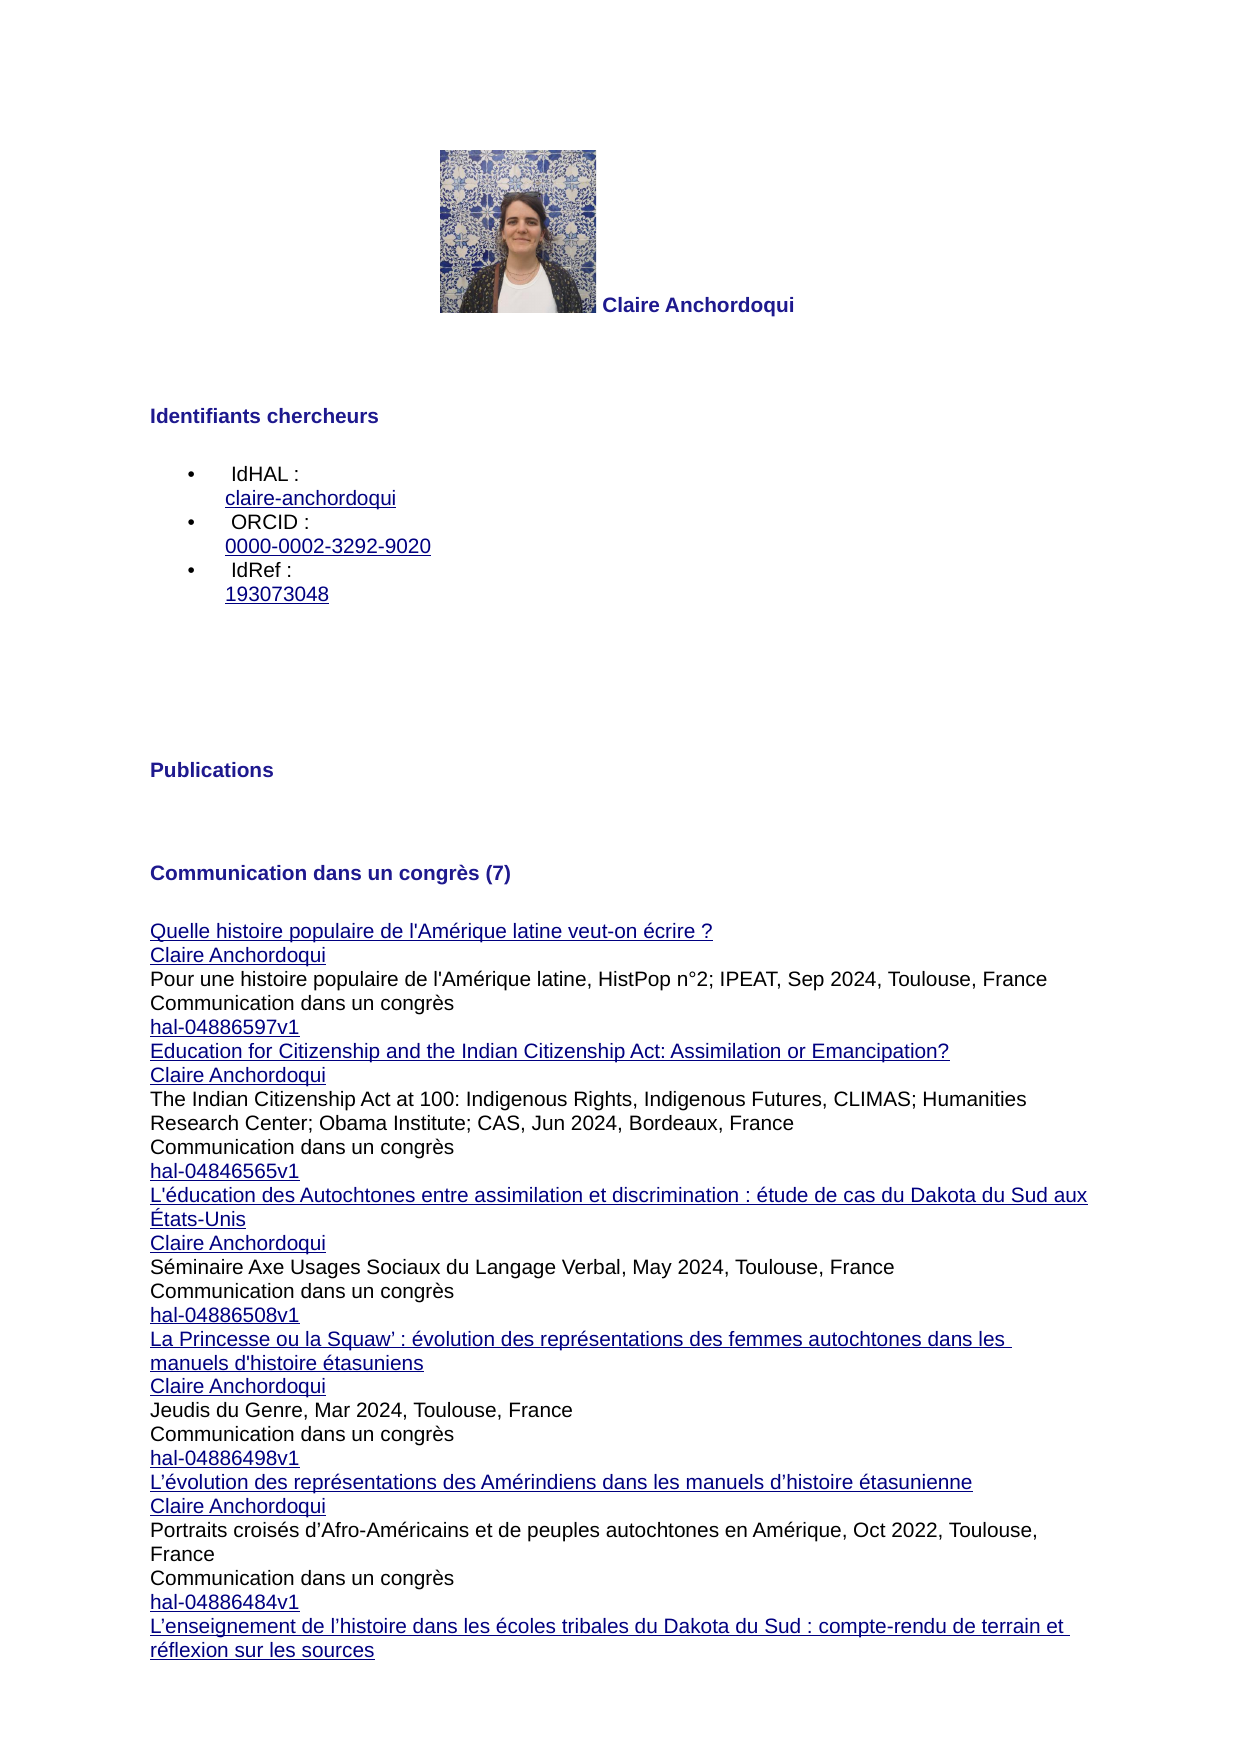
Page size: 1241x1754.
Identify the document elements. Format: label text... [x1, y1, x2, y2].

table_cell L'éducation des Autochtones entre assimilation et discrimination : étude de cas du Dakota du Sud aux États-Unis Claire Anchordoqui Séminaire Axe Usages Sociaux du Langage Verbal, May 2024, Toulouse, France Communication dans un congrès hal-04886508v1 [150, 1183, 1090, 1326]
table_cell L’enseignement de l’histoire dans les écoles tribales du Dakota du Sud : compte-rendu de terrain et réflexion sur les sources [150, 1614, 1090, 1662]
subtitle Claire Anchordoqui [150, 150, 1090, 317]
subtitle Identifiants chercheurs [150, 403, 1090, 427]
list 0000-0002-3292-9020 [187, 534, 1090, 558]
subtitle Publications [150, 758, 1090, 782]
list IdRef : [187, 558, 1090, 582]
table_cell L’évolution des représentations des Amérindiens dans les manuels d’histoire étasunienne Claire Anchordoqui Portraits croisés d’Afro-Américains et de peuples autochtones en Amérique, Oct 2022, Toulouse, France Communication dans un congrès hal-04886484v1 [150, 1470, 1090, 1614]
table_header Quelle histoire populaire de l'Amérique latine veut-on écrire ? Claire Anchordoqui Pour une histoire populaire de l'Amérique latine, HistPop n°2; IPEAT, Sep 2024, Toulouse, France Communication dans un congrès hal-04886597v1 [150, 919, 1090, 1039]
table_cell Education for Citizenship and the Indian Citizenship Act: Assimilation or Emancipation? Claire Anchordoqui The Indian Citizenship Act at 100: Indigenous Rights, Indigenous Futures, CLIMAS; Humanities Research Center; Obama Institute; CAS, Jun 2024, Bordeaux, France Communication dans un congrès hal-04846565v1 [150, 1039, 1090, 1183]
table_cell La Princesse ou la Squaw’ : évolution des représentations des femmes autochtones dans les manuels d'histoire étasuniens Claire Anchordoqui Jeudis du Genre, Mar 2024, Toulouse, France Communication dans un congrès hal-04886498v1 [150, 1326, 1090, 1470]
list ORCID : [187, 510, 1090, 534]
picture [440, 150, 597, 313]
list claire-anchordoqui [187, 486, 1090, 510]
subtitle Communication dans un congrès (7) [150, 861, 1090, 885]
list IdHAL : [187, 462, 1090, 486]
list 193073048 [187, 582, 1090, 606]
